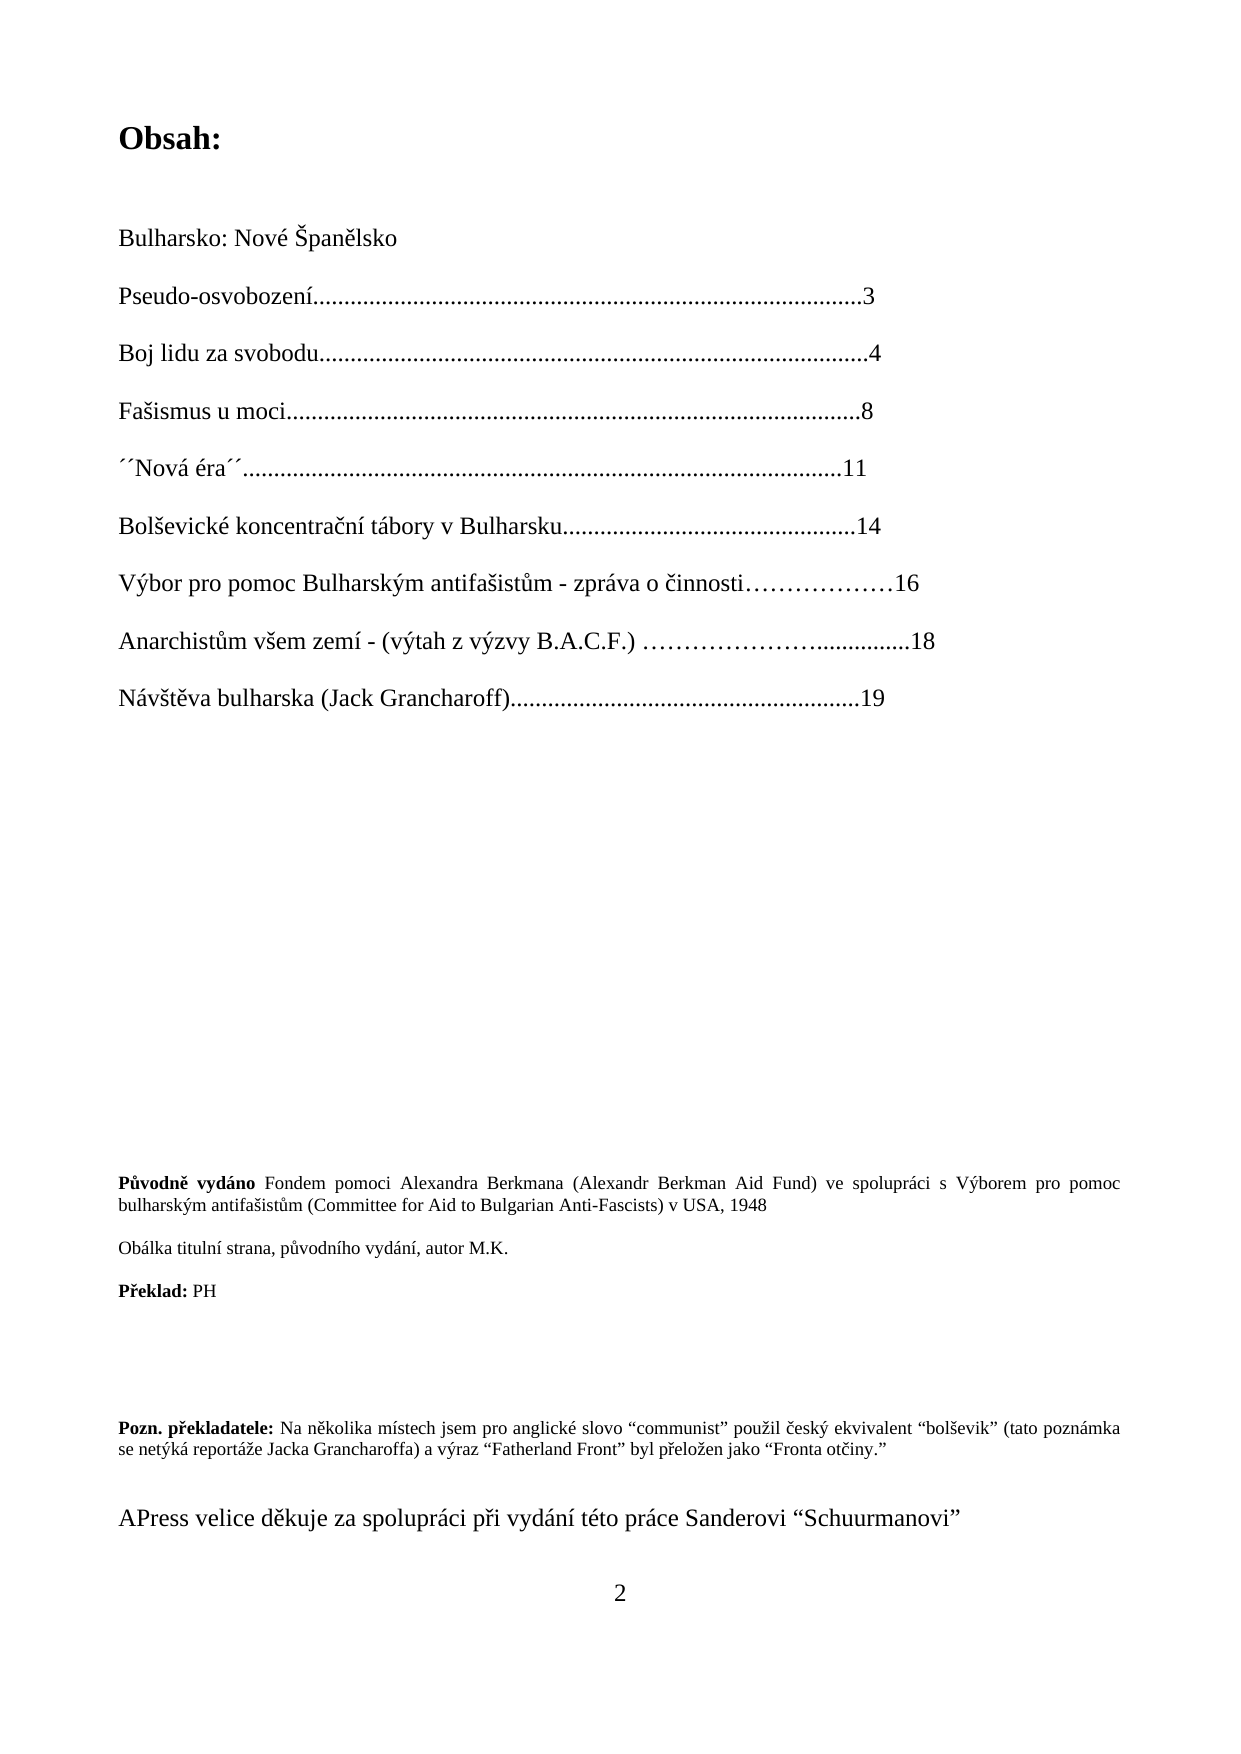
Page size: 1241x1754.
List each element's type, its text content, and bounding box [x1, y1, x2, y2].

text Boj lidu za svobodu........................................................................................4 [118, 338, 1122, 367]
text Překlad: PH [118, 1280, 1122, 1302]
text Pseudo-osvobození........................................................................................3 [118, 281, 1122, 310]
text Fašismus u moci............................................................................................8 [118, 396, 1122, 425]
text Pozn. překladatele: Na několika místech jsem pro anglické slovo “communist” použil český ekvivalent “bolševik” (tato poznámka se netýká reportáže Jacka Grancharoffa) a výraz “Fatherland Front” byl přeložen jako “Fronta otčiny.” [118, 1417, 1122, 1460]
text Výbor pro pomoc Bulharským antifašistům - zpráva o činnosti………………16 [118, 568, 1122, 597]
text Původně vydáno Fondem pomoci Alexandra Berkmana (Alexandr Berkman Aid Fund) ve spolupráci s Výborem pro pomoc bulharským antifašistům (Committee for Aid to Bulgarian Anti-Fascists) v USA, 1948 [118, 1172, 1122, 1215]
text Obsah: [118, 118, 1122, 156]
text Bolševické koncentrační tábory v Bulharsku...............................................14 [118, 511, 1122, 540]
text ´´Nová éra´´................................................................................................11 [118, 453, 1122, 482]
text Obálka titulní strana, původního vydání, autor M.K. [118, 1237, 1122, 1258]
text APress velice děkuje za spolupráci při vydání této práce Sanderovi “Schuurmanovi” [118, 1503, 1122, 1532]
text Anarchistům všem zemí - (výtah z výzvy B.A.C.F.) …………………...............18 [118, 626, 1122, 655]
text Návštěva bulharska (Jack Grancharoff)........................................................19 [118, 683, 1122, 712]
text Bulharsko: Nové Španělsko [118, 223, 1122, 252]
